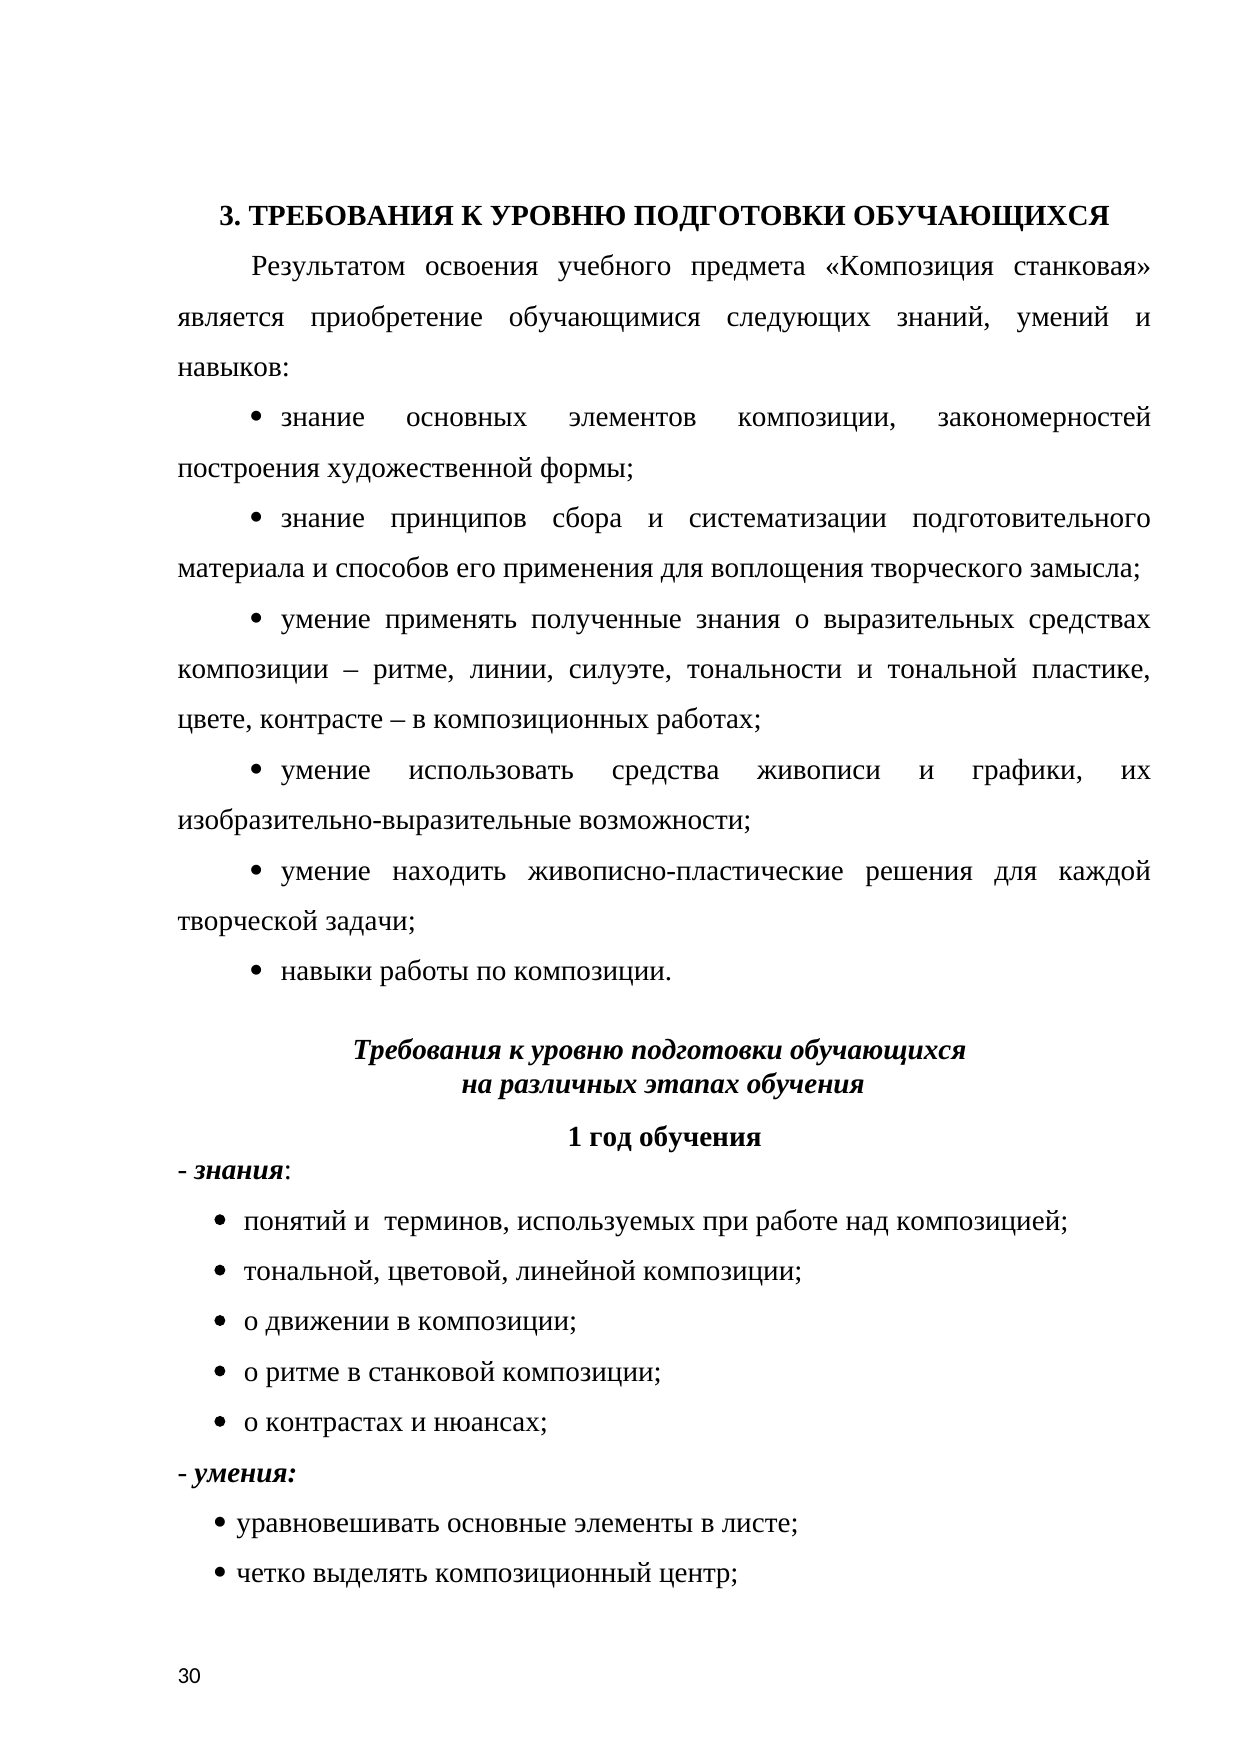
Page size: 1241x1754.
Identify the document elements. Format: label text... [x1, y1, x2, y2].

text - умения: [177, 1455, 1152, 1488]
list навыки работы по композиции. [177, 953, 1152, 987]
list о ритме в станковой композиции; [215, 1354, 1152, 1387]
list умение находить живописно-пластические решения для каждой творческой задачи; [177, 853, 1152, 937]
text 3. ТРЕБОВАНИЯ К УРОВНЮ ПОДГОТОВКИ ОБУЧАЮЩИХСЯ [177, 198, 1152, 232]
list знание основных элементов композиции, закономерностей построения художественной формы; [177, 399, 1152, 483]
list знание принципов сбора и систематизации подготовительного материала и способов его применения для воплощения творческого замысла; [177, 500, 1152, 584]
list понятий и терминов, используемых при работе над композицией; [215, 1203, 1152, 1236]
text 1 год обучения [177, 1119, 1152, 1152]
text Результатом освоения учебного предмета «Композиция станковая» является приобретение обучающимися следующих знаний, умений и навыков: [177, 248, 1152, 383]
text на различных этапах обучения [177, 1066, 1152, 1099]
list уравновешивать основные элементы в листе; [215, 1505, 1152, 1539]
text - знания: [177, 1152, 1152, 1186]
list о контрастах и нюансах; [215, 1404, 1152, 1438]
list тональной, цветовой, линейной композиции; [215, 1253, 1152, 1287]
list умение применять полученные знания о выразительных средствах композиции – ритме, линии, силуэте, тональности и тональной пластике, цвете, контрасте – в композиционных работах; [177, 601, 1152, 735]
list умение использовать средства живописи и графики, их изобразительно-выразительные возможности; [177, 752, 1152, 836]
text Требования к уровню подготовки обучающихся [177, 1032, 1152, 1066]
list четко выделять композиционный центр; [215, 1555, 1152, 1589]
list о движении в композиции; [215, 1303, 1152, 1337]
